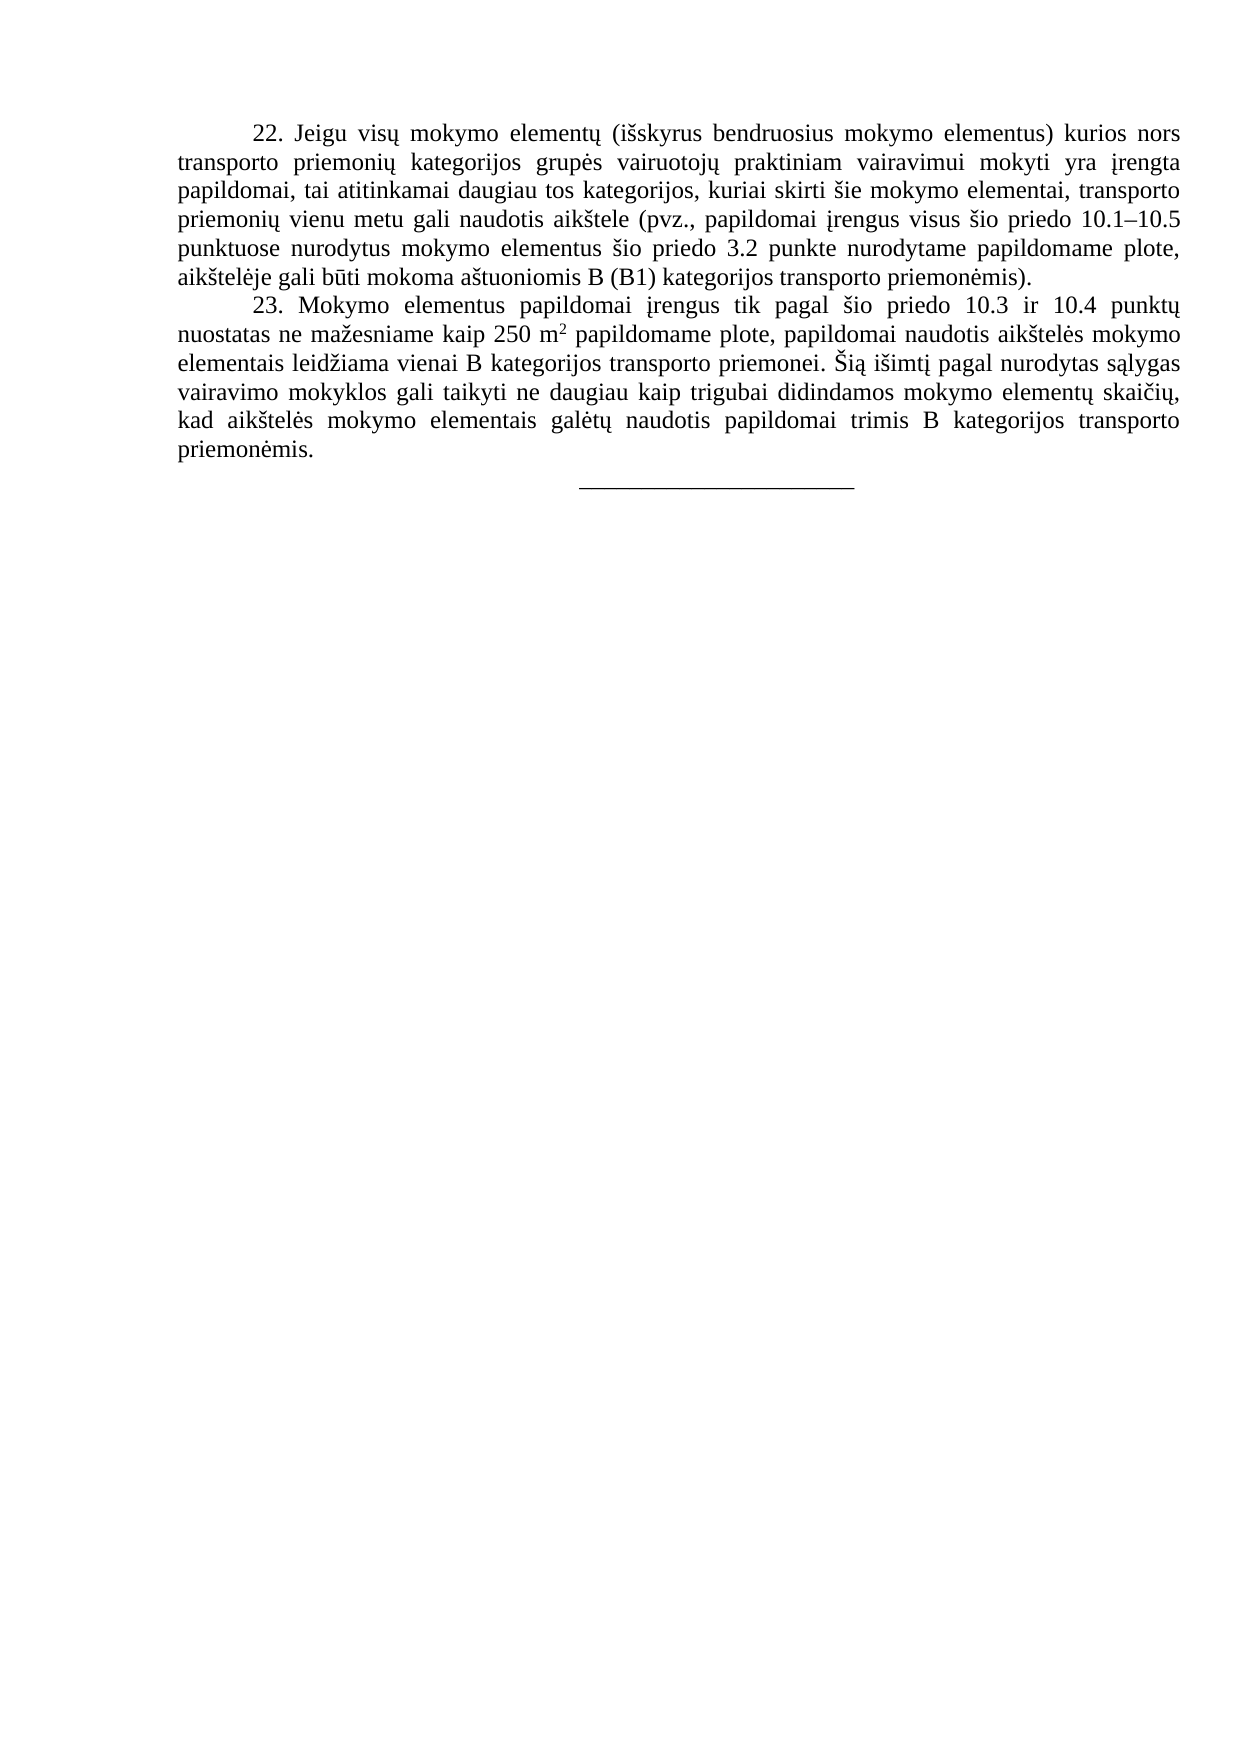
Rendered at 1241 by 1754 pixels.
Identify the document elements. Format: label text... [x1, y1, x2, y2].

text 22. Jeigu visų mokymo elementų (išskyrus bendruosius mokymo elementus) kurios nors transporto priemonių kategorijos grupės vairuotojų praktiniam vairavimui mokyti yra įrengta papildomai, tai atitinkamai daugiau tos kategorijos, kuriai skirti šie mokymo elementai, transporto priemonių vienu metu gali naudotis aikštele (pvz., papildomai įrengus visus šio priedo 10.1–10.5 punktuose nurodytus mokymo elementus šio priedo 3.2 punkte nurodytame papildomame plote, aikštelėje gali būti mokoma aštuoniomis B (B1) kategorijos transporto priemonėmis). [177, 118, 1181, 291]
text 23. Mokymo elementus papildomai įrengus tik pagal šio priedo 10.3 ir 10.4 punktų nuostatas ne mažesniame kaip 250 m2 papildomame plote, papildomai naudotis aikštelės mokymo elementais leidžiama vienai B kategorijos transporto priemonei. Šią išimtį pagal nurodytas sąlygas vairavimo mokyklos gali taikyti ne daugiau kaip trigubai didindamos mokymo elementų skaičių, kad aikštelės mokymo elementais galėtų naudotis papildomai trimis B kategorijos transporto priemonėmis. [177, 291, 1181, 463]
text ______________________ [177, 463, 1181, 492]
